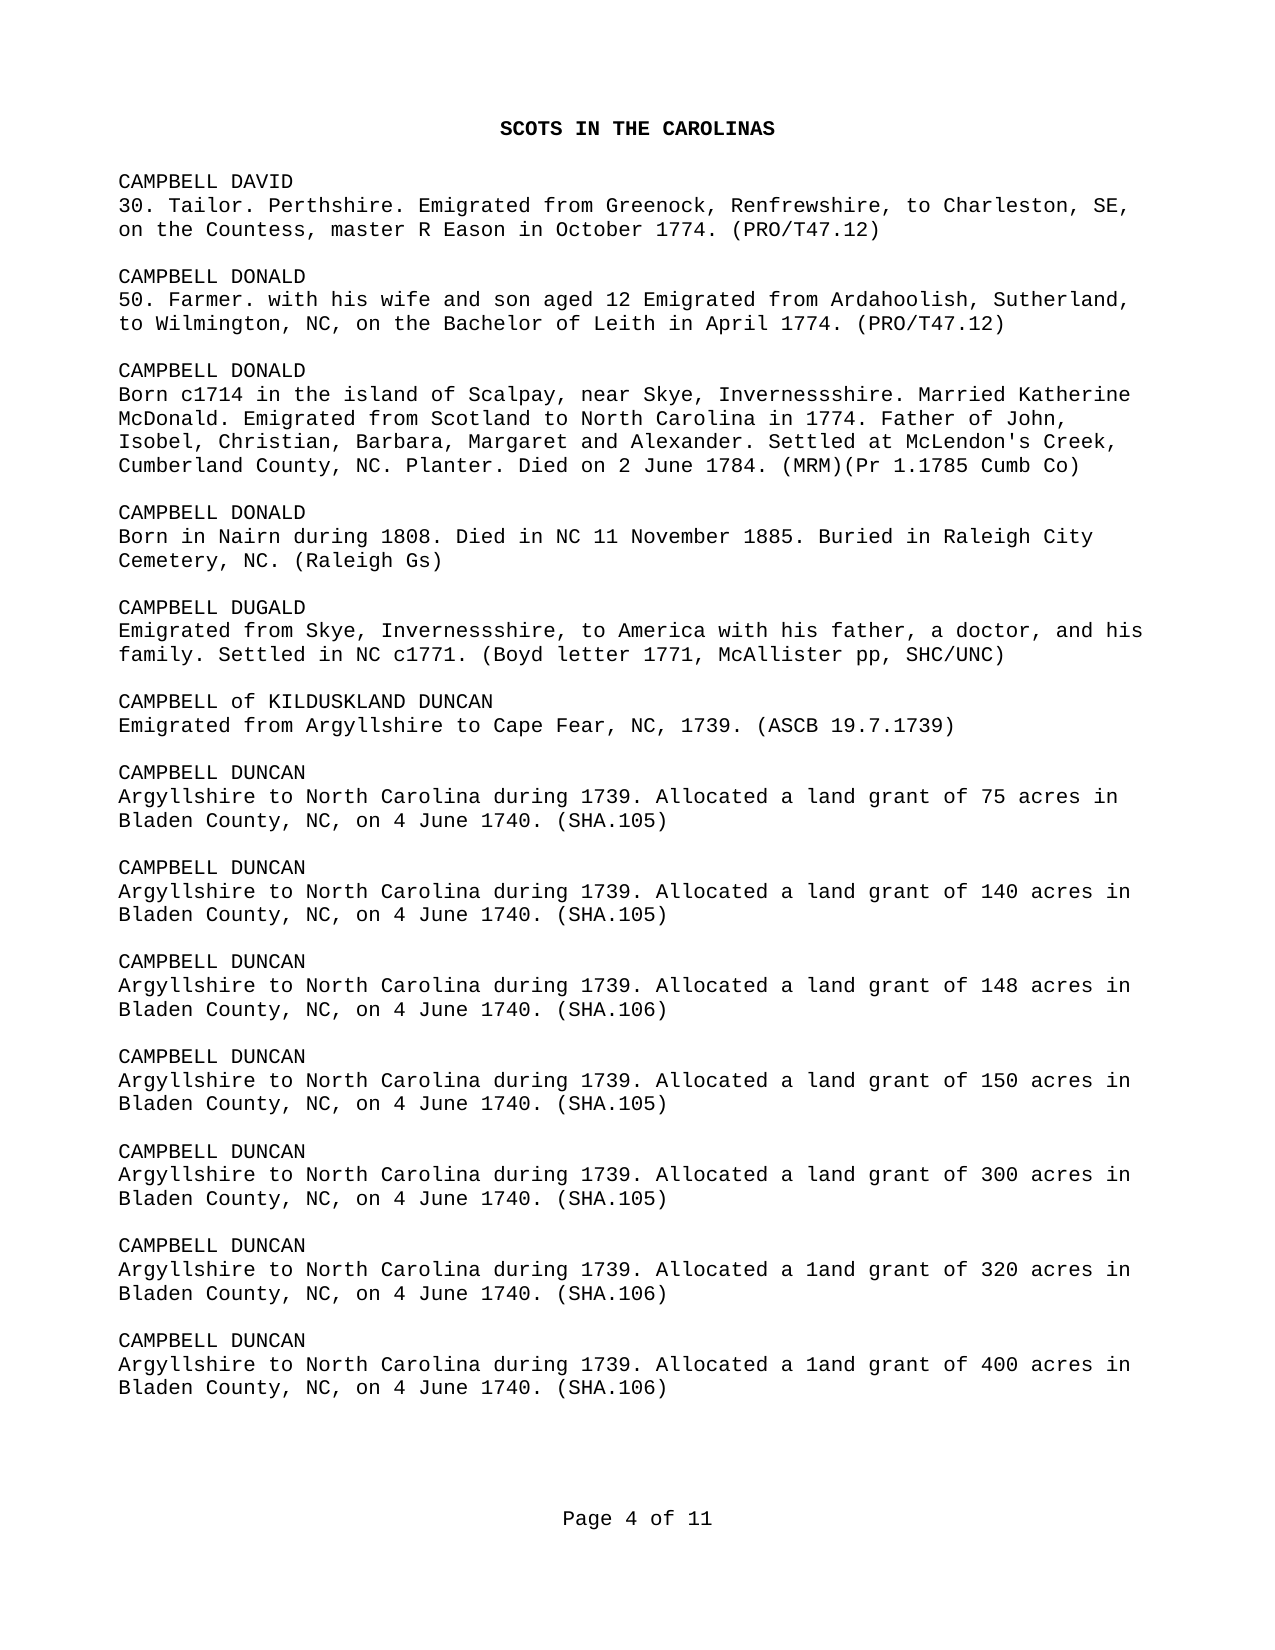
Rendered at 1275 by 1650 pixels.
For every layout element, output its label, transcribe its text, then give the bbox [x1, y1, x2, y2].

text CAMPBELL DUGALD [118, 597, 1157, 621]
text CAMPBELL DUNCAN [118, 1330, 1157, 1353]
text CAMPBELL DONALD [118, 502, 1157, 526]
text Argyllshire to North Carolina during 1739. Allocated a 1and grant of 320 acres in Bladen County, NC, on 4 June 1740. (SHA.106) [118, 1259, 1157, 1306]
text Argyllshire to North Carolina during 1739. Allocated a land grant of 140 acres in Bladen County, NC, on 4 June 1740. (SHA.105) [118, 881, 1157, 928]
text CAMPBELL DONALD [118, 360, 1157, 384]
text Emigrated from Argyllshire to Cape Fear, NC, 1739. (ASCB 19.7.1739) [118, 715, 1157, 739]
text Born in Nairn during 1808. Died in NC 11 November 1885. Buried in Raleigh City Cemetery, NC. (Raleigh Gs) [118, 526, 1157, 573]
text Born c1714 in the island of Scalpay, near Skye, Invernessshire. Married Katherine McDonald. Emigrated from Scotland to North Carolina in 1774. Father of John, Isobel, Christian, Barbara, Margaret and Alexander. Settled at McLendon's Creek, Cumberland County, NC. Planter. Died on 2 June 1784. (MRM)(Pr 1.1785 Cumb Co) [118, 384, 1157, 479]
text Argyllshire to North Carolina during 1739. Allocated a land grant of 75 acres in Bladen County, NC, on 4 June 1740. (SHA.105) [118, 786, 1157, 833]
text Emigrated from Skye, Invernessshire, to America with his father, a doctor, and his family. Settled in NC c1771. (Boyd letter 1771, McAllister pp, SHC/UNC) [118, 621, 1157, 668]
text CAMPBELL DONALD [118, 266, 1157, 289]
text CAMPBELL DUNCAN [118, 857, 1157, 881]
text CAMPBELL DUNCAN [118, 762, 1157, 786]
text CAMPBELL of KILDUSKLAND DUNCAN [118, 691, 1157, 715]
text CAMPBELL DUNCAN [118, 1141, 1157, 1164]
text 30. Tailor. Perthshire. Emigrated from Greenock, Renfrewshire, to Charleston, SE, on the Countess, master R Eason in October 1774. (PRO/T47.12) [118, 195, 1157, 242]
text Argyllshire to North Carolina during 1739. Allocated a land grant of 300 acres in Bladen County, NC, on 4 June 1740. (SHA.105) [118, 1164, 1157, 1212]
text CAMPBELL DUNCAN [118, 1235, 1157, 1259]
text 50. Farmer. with his wife and son aged 12 Emigrated from Ardahoolish, Sutherland, to Wilmington, NC, on the Bachelor of Leith in April 1774. (PRO/T47.12) [118, 289, 1157, 337]
text Argyllshire to North Carolina during 1739. Allocated a land grant of 148 acres in Bladen County, NC, on 4 June 1740. (SHA.106) [118, 975, 1157, 1022]
text Argyllshire to North Carolina during 1739. Allocated a 1and grant of 400 acres in Bladen County, NC, on 4 June 1740. (SHA.106) [118, 1353, 1157, 1401]
text CAMPBELL DAVID [118, 171, 1157, 195]
text Argyllshire to North Carolina during 1739. Allocated a land grant of 150 acres in Bladen County, NC, on 4 June 1740. (SHA.105) [118, 1070, 1157, 1117]
text CAMPBELL DUNCAN [118, 1046, 1157, 1070]
text CAMPBELL DUNCAN [118, 952, 1157, 975]
